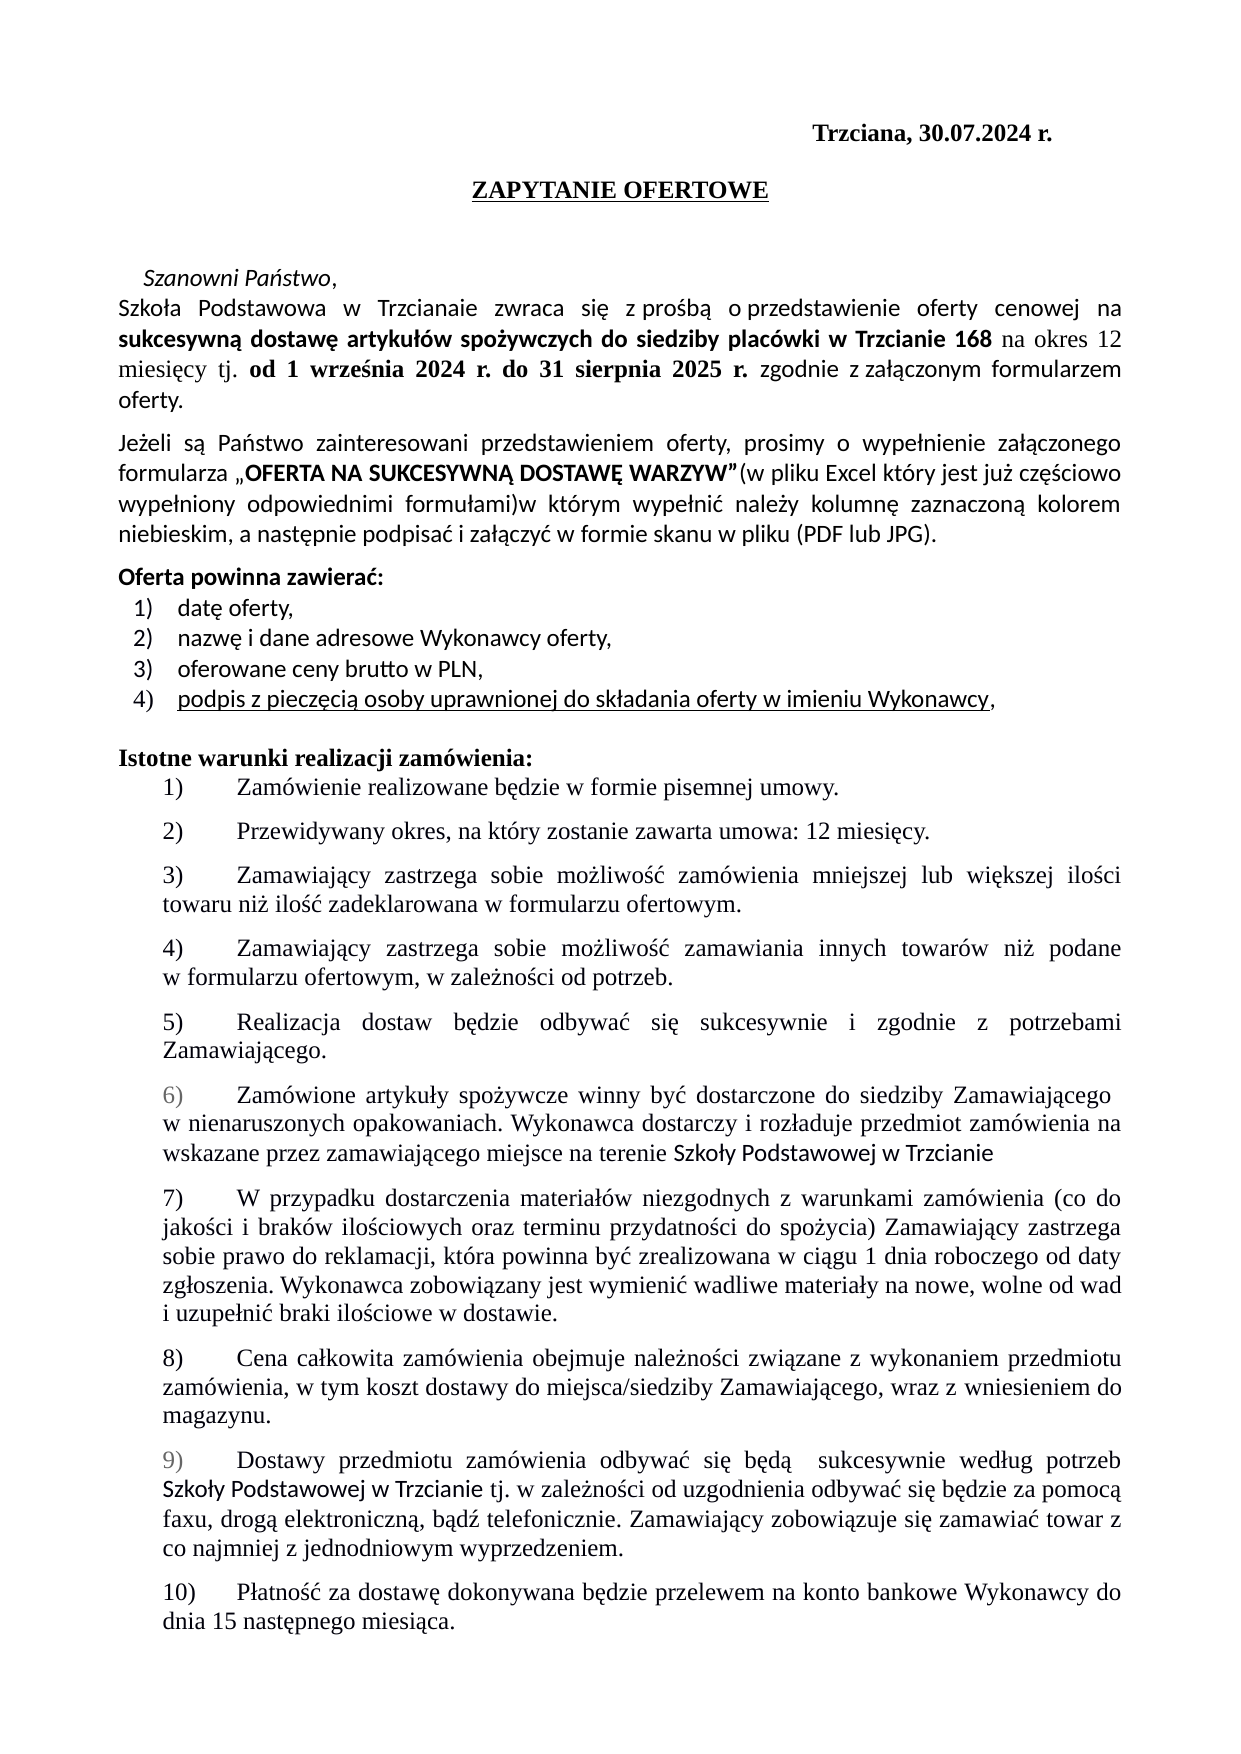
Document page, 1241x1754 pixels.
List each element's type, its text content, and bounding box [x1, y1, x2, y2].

text Szanowni Państwo, [118, 262, 1122, 292]
text Jeżeli są Państwo zainteresowani przedstawieniem oferty, prosimy o wypełnienie załączonego formularza „OFERTA NA SUKCESYWNĄ DOSTAWĘ WARZYW”(w pliku Excel który jest już częściowo wypełniony odpowiednimi formułami)w którym wypełnić należy kolumnę zaznaczoną kolorem niebieskim, a następnie podpisać i załączyć w formie skanu w pliku (PDF lub JPG). [118, 427, 1122, 549]
list nazwę i dane adresowe Wykonawcy oferty, [133, 623, 1122, 653]
list Przewidywany okres, na który zostanie zawarta umowa: 12 miesięcy. [162, 816, 1122, 845]
list Płatność za dostawę dokonywana będzie przelewem na konto bankowe Wykonawcy do dnia 15 następnego miesiąca. [162, 1577, 1122, 1634]
list podpis z pieczęcią osoby uprawnionej do składania oferty w imieniu Wykonawcy, [133, 684, 1122, 714]
text Szkoła Podstawowa w Trzcianaie zwraca się z prośbą o przedstawienie oferty cenowej na sukcesywną dostawę artykułów spożywczych do siedziby placówki w Trzcianie 168 na okres 12 miesięcy tj. od 1 września 2024 r. do 31 sierpnia 2025 r. zgodnie z załączonym formularzem oferty. [118, 292, 1122, 414]
text Trzciana, 30.07.2024 r. [118, 118, 1122, 147]
list Zamawiający zastrzega sobie możliwość zamawiania innych towarów niż podane w formularzu ofertowym, w zależności od potrzeb. [162, 933, 1122, 991]
list Cena całkowita zamówienia obejmuje należności związane z wykonaniem przedmiotu zamówienia, w tym koszt dostawy do miejsca/siedziby Zamawiającego, wraz z wniesieniem do magazynu. [162, 1343, 1122, 1429]
text Oferta powinna zawierać: [118, 562, 1122, 592]
list Zamawiający zastrzega sobie możliwość zamówienia mniejszej lub większej ilości towaru niż ilość zadeklarowana w formularzu ofertowym. [162, 860, 1122, 918]
list W przypadku dostarczenia materiałów niezgodnych z warunkami zamówienia (co do jakości i braków ilościowych oraz terminu przydatności do spożycia) Zamawiający zastrzega sobie prawo do reklamacji, która powinna być zrealizowana w ciągu 1 dnia roboczego od daty zgłoszenia. Wykonawca zobowiązany jest wymienić wadliwe materiały na nowe, wolne od wad i uzupełnić braki ilościowe w dostawie. [162, 1183, 1122, 1327]
subtitle ZAPYTANIE OFERTOWE [118, 176, 1122, 204]
list datę oferty, [133, 592, 1122, 623]
list Realizacja dostaw będzie odbywać się sukcesywnie i zgodnie z potrzebami Zamawiającego. [162, 1007, 1122, 1064]
list Zamówione artykuły spożywcze winny być dostarczone do siedziby Zamawiającego w nienaruszonych opakowaniach. Wykonawca dostarczy i rozładuje przedmiot zamówienia na wskazane przez zamawiającego miejsce na terenie Szkoły Podstawowej w Trzcianie [162, 1080, 1122, 1168]
text Istotne warunki realizacji zamówienia: [118, 743, 1122, 772]
list oferowane ceny brutto w PLN, [133, 653, 1122, 684]
list Dostawy przedmiotu zamówienia odbywać się będą sukcesywnie według potrzeb Szkoły Podstawowej w Trzcianie tj. w zależności od uzgodnienia odbywać się będzie za pomocą faxu, drogą elektroniczną, bądź telefonicznie. Zamawiający zobowiązuje się zamawiać towar z co najmniej z jednodniowym wyprzedzeniem. [162, 1445, 1122, 1561]
list Zamówienie realizowane będzie w formie pisemnej umowy. [162, 772, 1122, 800]
